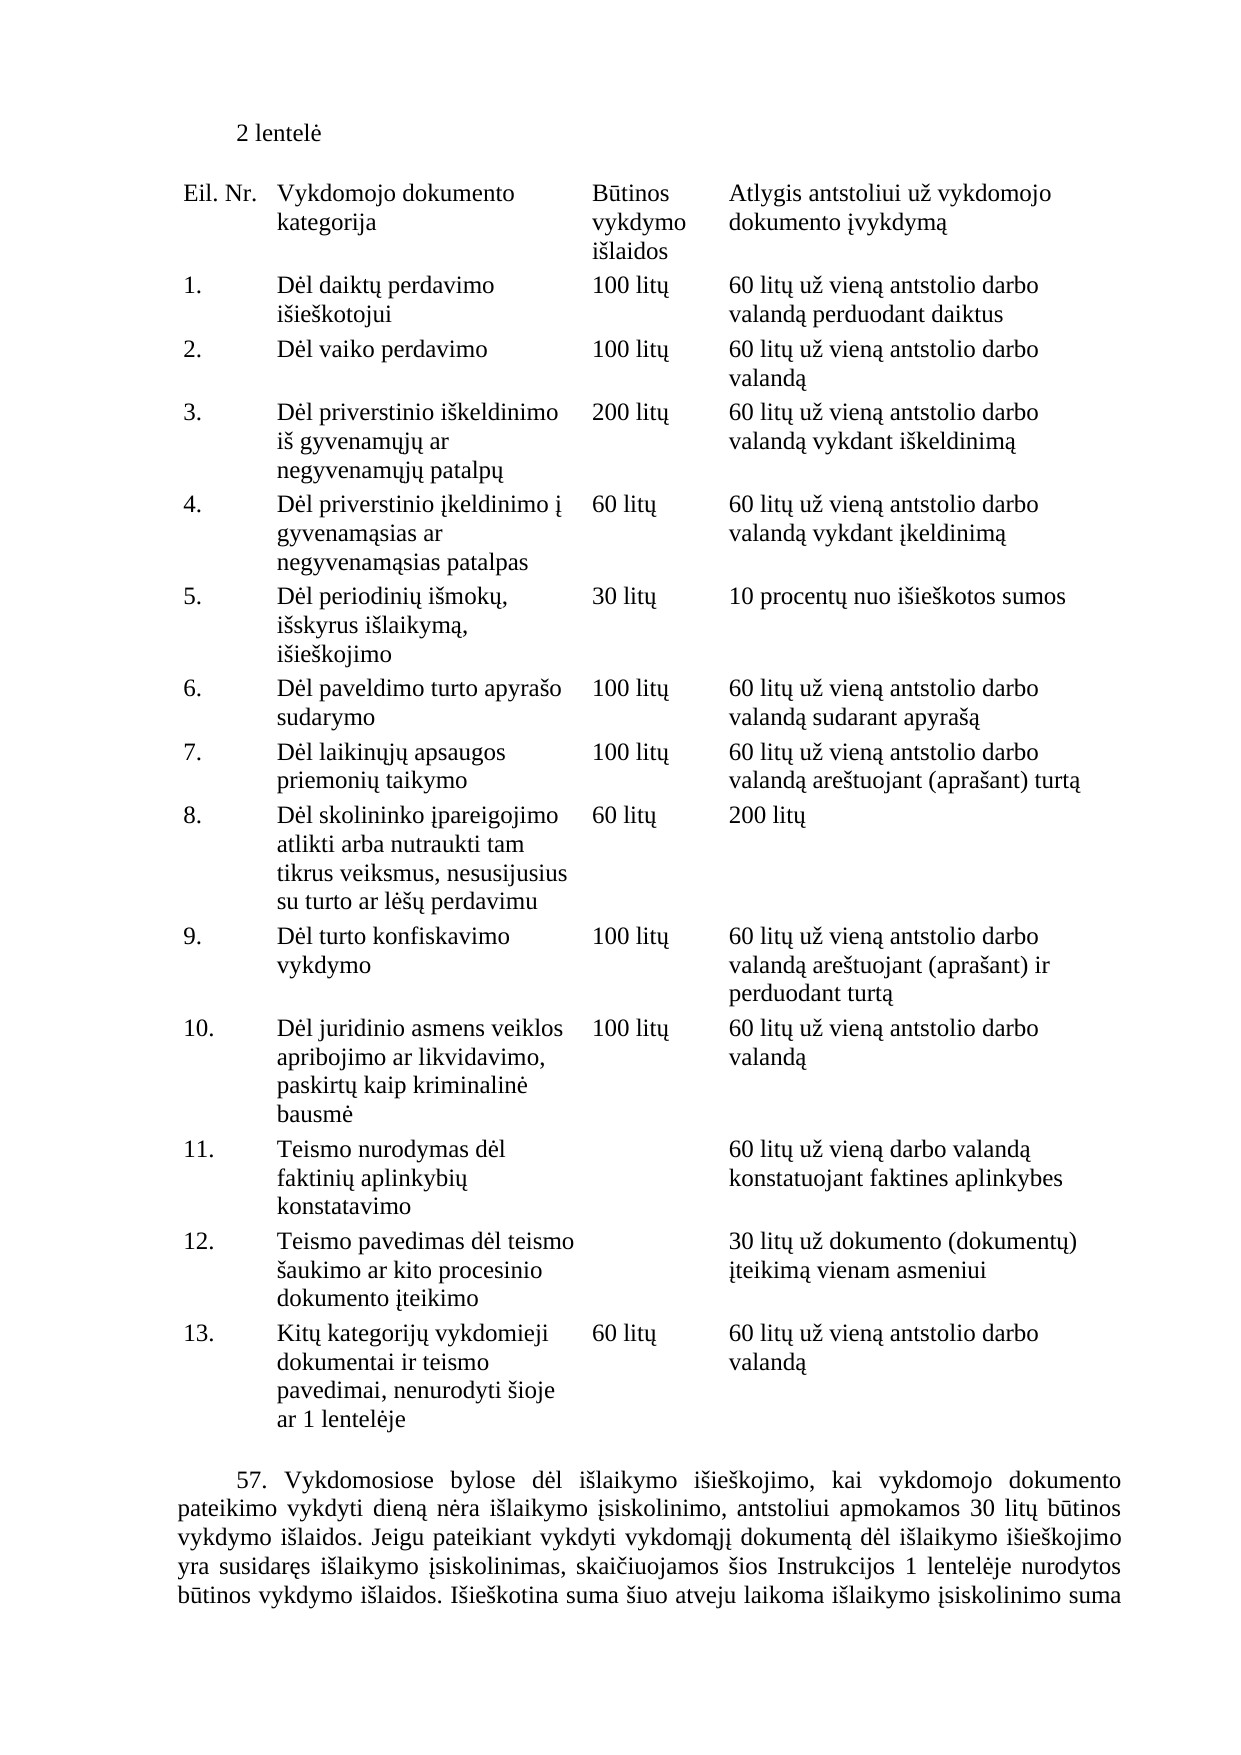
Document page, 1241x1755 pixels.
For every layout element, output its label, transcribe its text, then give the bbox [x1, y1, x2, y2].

table_cell Teismo nurodymas dėl faktinių aplinkybių konstatavimo [271, 1131, 586, 1223]
table_cell 3. [177, 394, 271, 486]
table_cell 13. [177, 1315, 271, 1436]
table_header Atlygis antstoliui už vykdomojo dokumento įvykdymą [723, 176, 1122, 268]
table_cell 9. [177, 918, 271, 1010]
text 57. Vykdomosiose bylose dėl išlaikymo išieškojimo, kai vykdomojo dokumento pateikimo vykdyti dieną nėra išlaikymo įsiskolinimo, antstoliui apmokamos 30 litų būtinos vykdymo išlaidos. Jeigu pateikiant vykdyti vykdomąjį dokumentą dėl išlaikymo išieškojimo yra susidaręs išlaikymo įsiskolinimas, skaičiuojamos šios Instrukcijos 1 lentelėje nurodytos būtinos vykdymo išlaidos. Išieškotina suma šiuo atveju laikoma išlaikymo įsiskolinimo suma [177, 1465, 1122, 1608]
table_cell Dėl periodinių išmokų, išskyrus išlaikymą, išieškojimo [271, 579, 586, 671]
table_cell Dėl laikinųjų apsaugos priemonių taikymo [271, 734, 586, 797]
table_cell 5. [177, 579, 271, 671]
table_cell Dėl juridinio asmens veiklos apribojimo ar likvidavimo, paskirtų kaip kriminalinė bausmė [271, 1010, 586, 1131]
table_cell 60 litų [586, 797, 722, 918]
table_cell 100 litų [586, 734, 722, 797]
table_cell 60 litų už vieną antstolio darbo valandą vykdant iškeldinimą [723, 394, 1122, 486]
table_header Būtinos vykdymo išlaidos [586, 176, 722, 268]
table_cell 100 litų [586, 1010, 722, 1131]
table_cell 10. [177, 1010, 271, 1131]
table_cell 60 litų už vieną antstolio darbo valandą areštuojant (aprašant) ir perduodant turtą [723, 918, 1122, 1010]
table_cell 10 procentų nuo išieškotos sumos [723, 579, 1122, 671]
table_cell Dėl daiktų perdavimo išieškotojui [271, 268, 586, 331]
table_cell Dėl skolininko įpareigojimo atlikti arba nutraukti tam tikrus veiksmus, nesusijusius su turto ar lėšų perdavimu [271, 797, 586, 918]
table_cell Kitų kategorijų vykdomieji dokumentai ir teismo pavedimai, nenurodyti šioje ar 1 lentelėje [271, 1315, 586, 1436]
table_cell 60 litų [586, 486, 722, 578]
table_cell 4. [177, 486, 271, 578]
table_cell 7. [177, 734, 271, 797]
table_cell 60 litų už vieną darbo valandą konstatuojant faktines aplinkybes [723, 1131, 1122, 1223]
table_cell 60 litų už vieną antstolio darbo valandą perduodant daiktus [723, 268, 1122, 331]
table_cell 60 litų už vieną antstolio darbo valandą [723, 1315, 1122, 1436]
table_cell 8. [177, 797, 271, 918]
table_cell [586, 1223, 722, 1315]
table_cell 200 litų [723, 797, 1122, 918]
table_cell 60 litų už vieną antstolio darbo valandą [723, 331, 1122, 394]
table_cell 60 litų už vieną antstolio darbo valandą sudarant apyrašą [723, 671, 1122, 734]
table_cell 1. [177, 268, 271, 331]
table_cell 12. [177, 1223, 271, 1315]
table_cell 100 litų [586, 918, 722, 1010]
table_cell 200 litų [586, 394, 722, 486]
table_cell 60 litų [586, 1315, 722, 1436]
table_cell 60 litų už vieną antstolio darbo valandą [723, 1010, 1122, 1131]
table_cell Dėl priverstinio iškeldinimo iš gyvenamųjų ar negyvenamųjų patalpų [271, 394, 586, 486]
table_cell 11. [177, 1131, 271, 1223]
table_header Vykdomojo dokumento kategorija [271, 176, 586, 268]
table_cell Dėl priverstinio įkeldinimo į gyvenamąsias ar negyvenamąsias patalpas [271, 486, 586, 578]
table_cell Dėl vaiko perdavimo [271, 331, 586, 394]
table_cell 60 litų už vieną antstolio darbo valandą vykdant įkeldinimą [723, 486, 1122, 578]
table_cell [586, 1131, 722, 1223]
table_cell 6. [177, 671, 271, 734]
table_cell 100 litų [586, 671, 722, 734]
table_cell 30 litų [586, 579, 722, 671]
table_cell Teismo pavedimas dėl teismo šaukimo ar kito procesinio dokumento įteikimo [271, 1223, 586, 1315]
table_cell Dėl turto konfiskavimo vykdymo [271, 918, 586, 1010]
table_cell 2. [177, 331, 271, 394]
table_cell Dėl paveldimo turto apyrašo sudarymo [271, 671, 586, 734]
table_cell 100 litų [586, 331, 722, 394]
text 2 lentelė [177, 118, 1122, 147]
table_cell 100 litų [586, 268, 722, 331]
table_header Eil. Nr. [177, 176, 271, 268]
table_cell 30 litų už dokumento (dokumentų) įteikimą vienam asmeniui [723, 1223, 1122, 1315]
table_cell 60 litų už vieną antstolio darbo valandą areštuojant (aprašant) turtą [723, 734, 1122, 797]
